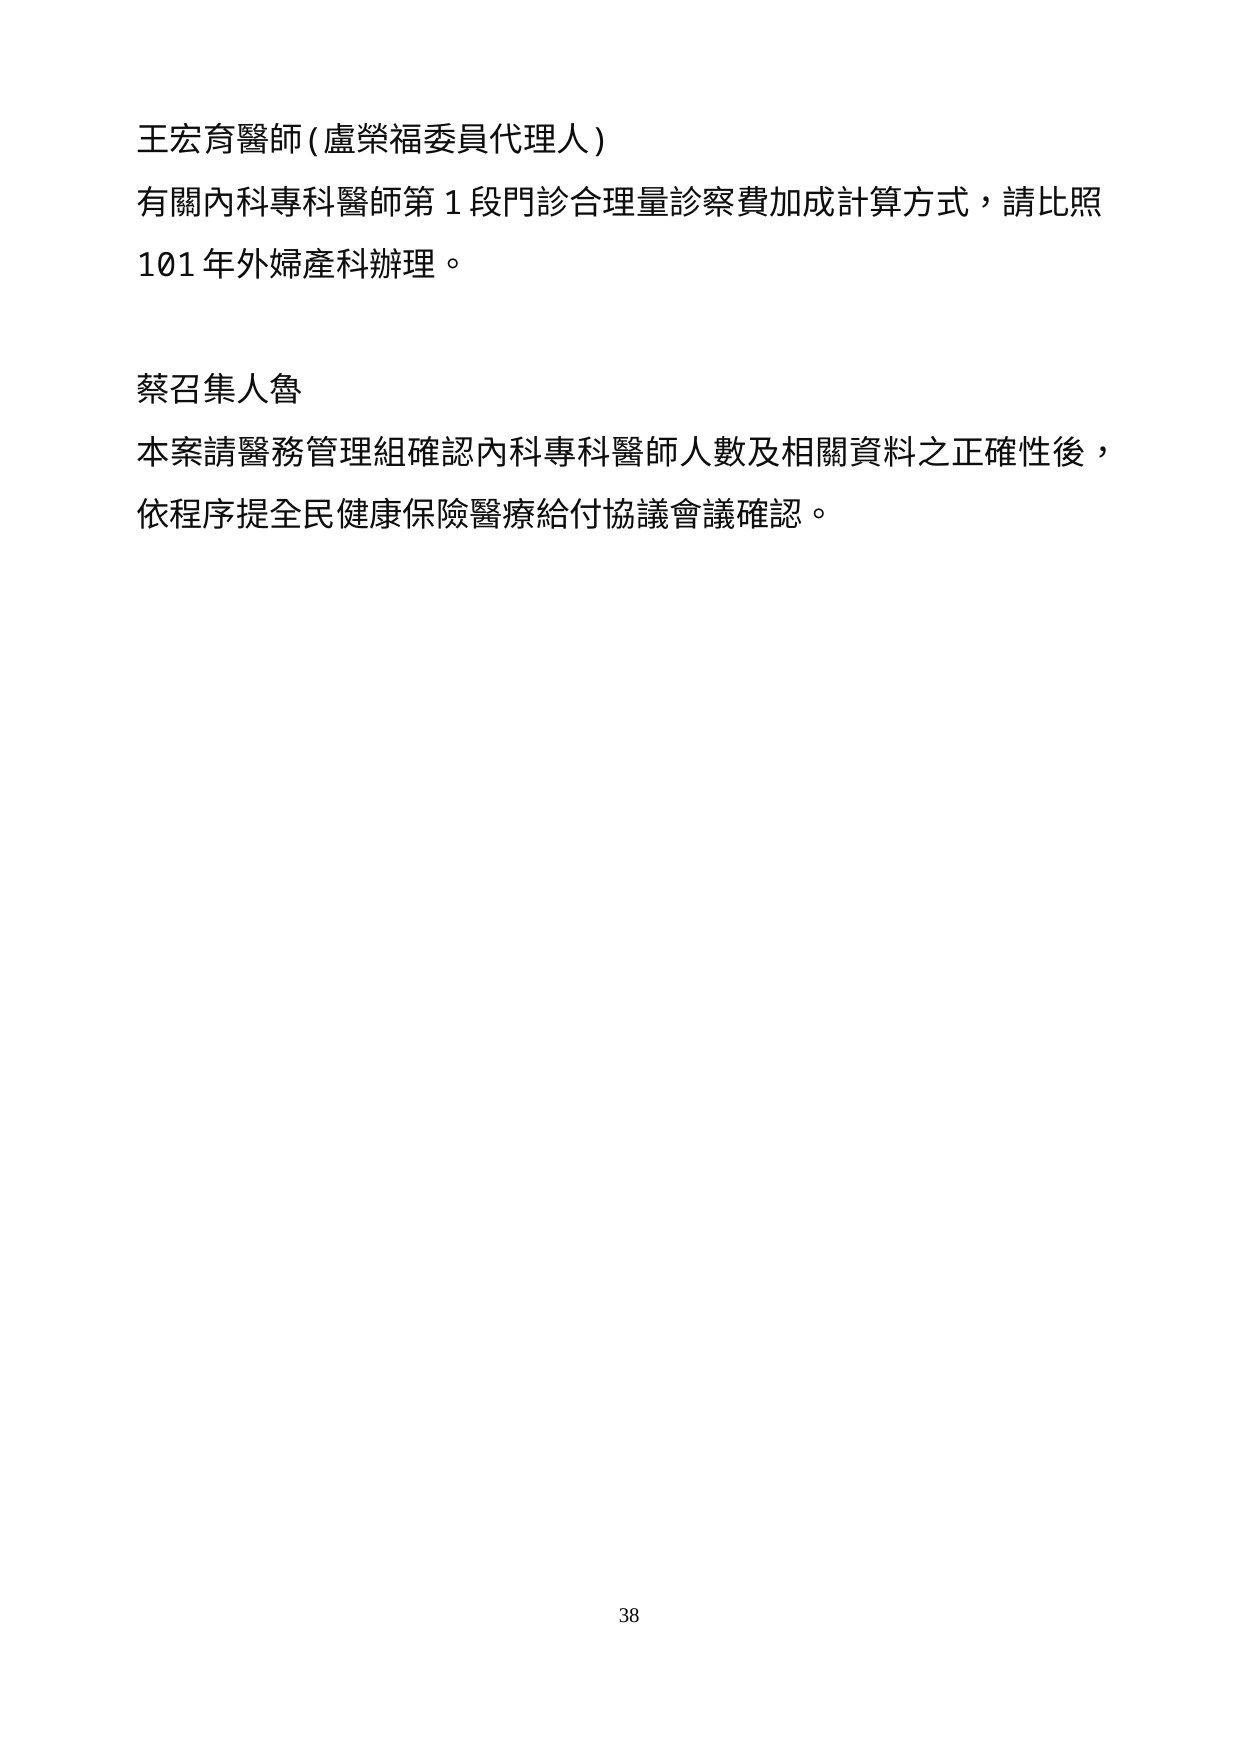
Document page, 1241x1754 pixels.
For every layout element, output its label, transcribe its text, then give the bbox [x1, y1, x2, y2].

text 有關內科專科醫師第1段門診合理量診察費加成計算方式，請比照101年外婦產科辦理。 [136, 158, 1122, 283]
text 蔡召集人魯 [136, 346, 1122, 408]
text 本案請醫務管理組確認內科專科醫師人數及相關資料之正確性後，依程序提全民健康保險醫療給付協議會議確認。 [136, 408, 1122, 533]
text 王宏育醫師(盧榮福委員代理人) [136, 96, 1122, 158]
